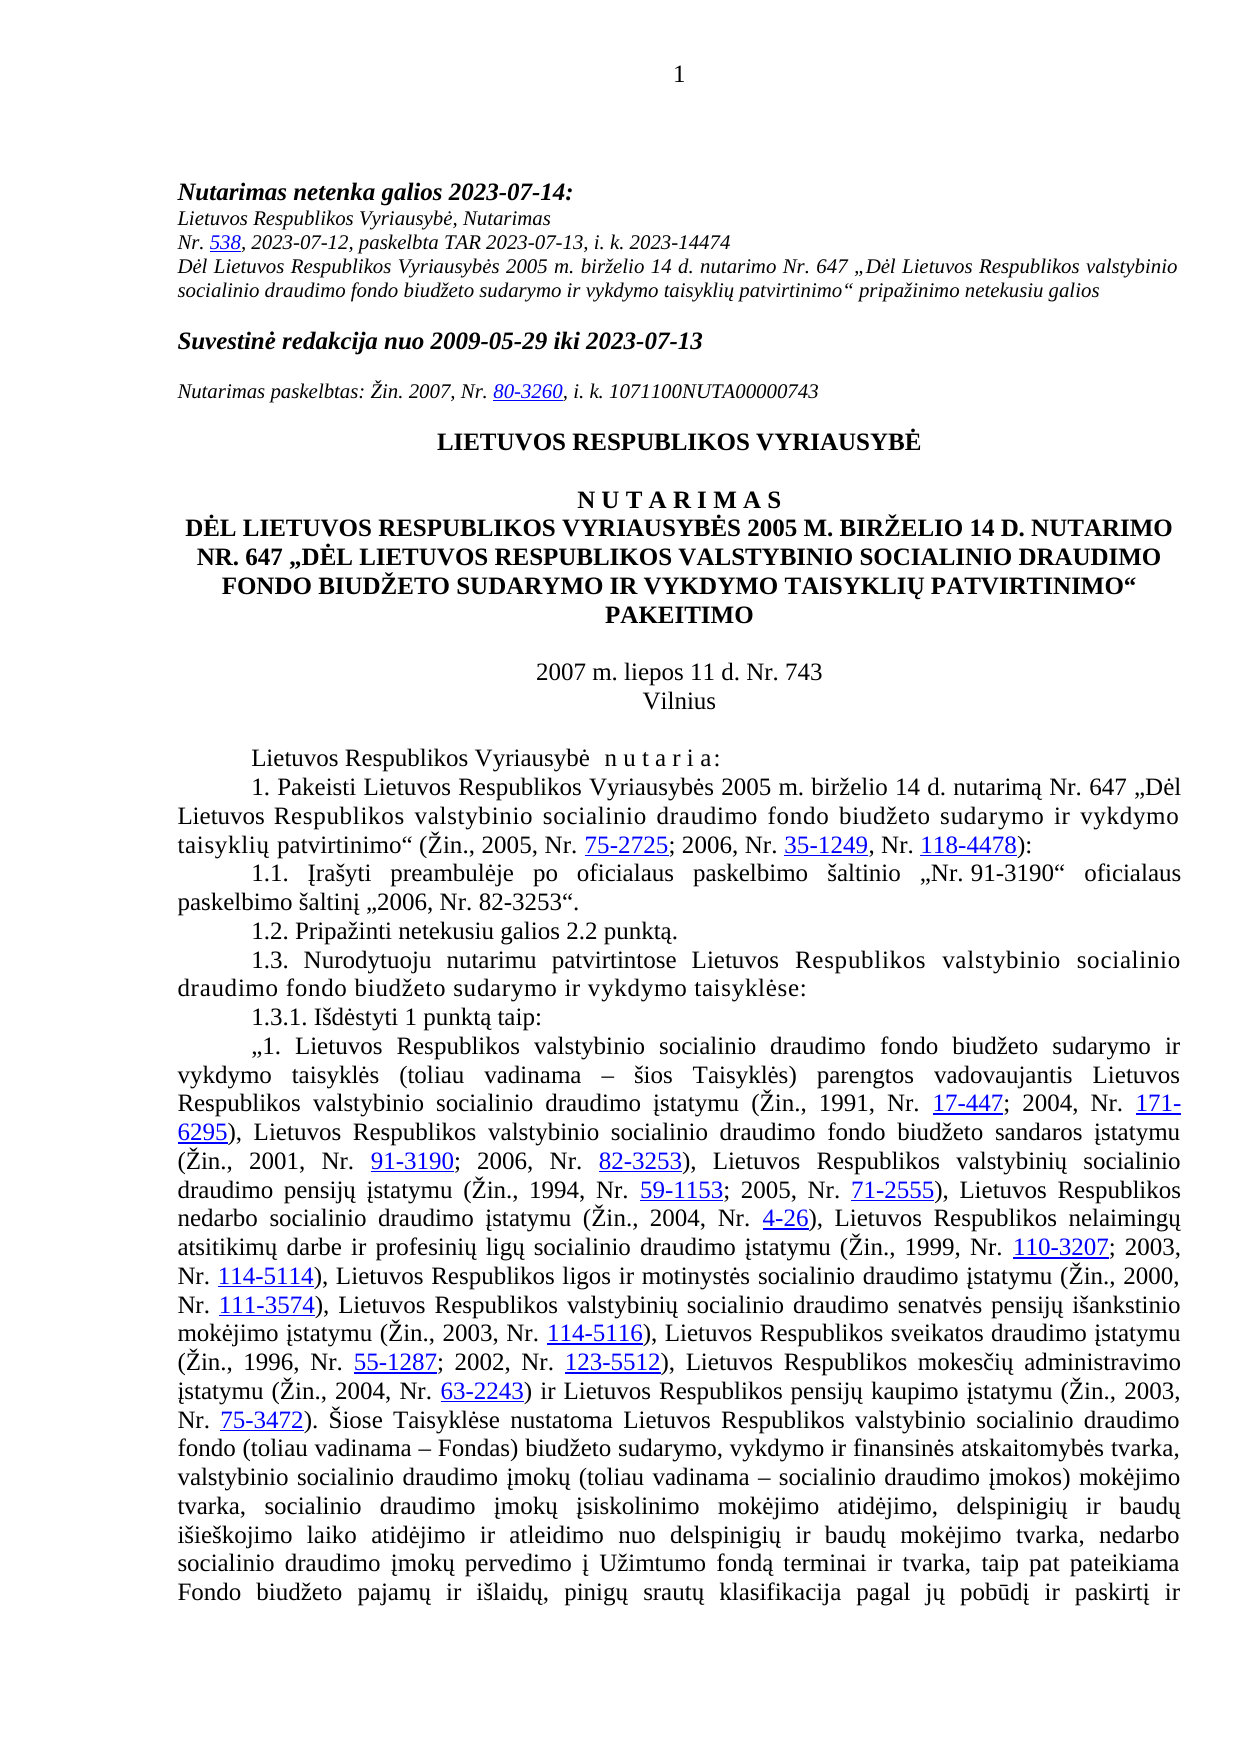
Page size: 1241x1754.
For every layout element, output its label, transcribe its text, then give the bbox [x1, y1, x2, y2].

text 1.3. Nurodytuoju nutarimu patvirtintose Lietuvos Respublikos valstybinio socialinio draudimo fondo biudžeto sudarymo ir vykdymo taisyklėse: [177, 945, 1181, 1002]
text N U T A R I M A S [177, 485, 1181, 513]
text Suvestinė redakcija nuo 2009-05-29 iki 2023-07-13 [177, 326, 1181, 355]
text 2007 m. liepos 11 d. Nr. 743 [177, 657, 1181, 686]
text DĖL LIETUVOS RESPUBLIKOS VYRIAUSYBĖS 2005 M. BIRŽELIO 14 D. NUTARIMO NR. 647 „DĖL LIETUVOS RESPUBLIKOS VALSTYBINIO SOCIALINIO DRAUDIMO FONDO BIUDŽETO SUDARYMO IR VYKDYMO TAISYKLIŲ PATVIRTINIMO“ PAKEITIMO [177, 513, 1181, 628]
text Nutarimas netenka galios 2023-07-14: [177, 177, 1181, 206]
text Nr. 538, 2023-07-12, paskelbta TAR 2023-07-13, i. k. 2023-14474 [177, 230, 1181, 254]
text LIETUVOS RESPUBLIKOS VYRIAUSYBĖ [177, 427, 1181, 456]
text 1. Pakeisti Lietuvos Respublikos Vyriausybės 2005 m. birželio 14 d. nutarimą Nr. 647 „Dėl Lietuvos Respublikos valstybinio socialinio draudimo fondo biudžeto sudarymo ir vykdymo taisyklių patvirtinimo“ (Žin., 2005, Nr. 75-2725; 2006, Nr. 35-1249, Nr. 118-4478): [177, 772, 1181, 858]
text Lietuvos Respublikos Vyriausybė, Nutarimas [177, 206, 1181, 230]
text „1. Lietuvos Respublikos valstybinio socialinio draudimo fondo biudžeto sudarymo ir vykdymo taisyklės (toliau vadinama – šios Taisyklės) parengtos vadovaujantis Lietuvos Respublikos valstybinio socialinio draudimo įstatymu (Žin., 1991, Nr. 17-447; 2004, Nr. 171-6295), Lietuvos Respublikos valstybinio socialinio draudimo fondo biudžeto sandaros įstatymu (Žin., 2001, Nr. 91-3190; 2006, Nr. 82-3253), Lietuvos Respublikos valstybinių socialinio draudimo pensijų įstatymu (Žin., 1994, Nr. 59-1153; 2005, Nr. 71-2555), Lietuvos Respublikos nedarbo socialinio draudimo įstatymu (Žin., 2004, Nr. 4-26), Lietuvos Respublikos nelaimingų atsitikimų darbe ir profesinių ligų socialinio draudimo įstatymu (Žin., 1999, Nr. 110-3207; 2003, Nr. 114-5114), Lietuvos Respublikos ligos ir motinystės socialinio draudimo įstatymu (Žin., 2000, Nr. 111-3574), Lietuvos Respublikos valstybinių socialinio draudimo senatvės pensijų išankstinio mokėjimo įstatymu (Žin., 2003, Nr. 114-5116), Lietuvos Respublikos sveikatos draudimo įstatymu (Žin., 1996, Nr. 55-1287; 2002, Nr. 123-5512), Lietuvos Respublikos mokesčių administravimo įstatymu (Žin., 2004, Nr. 63-2243) ir Lietuvos Respublikos pensijų kaupimo įstatymu (Žin., 2003, Nr. 75-3472). Šiose Taisyklėse nustatoma Lietuvos Respublikos valstybinio socialinio draudimo fondo (toliau vadinama – Fondas) biudžeto sudarymo, vykdymo ir finansinės atskaitomybės tvarka, valstybinio socialinio draudimo įmokų (toliau vadinama – socialinio draudimo įmokos) mokėjimo tvarka, socialinio draudimo įmokų įsiskolinimo mokėjimo atidėjimo, delspinigių ir baudų išieškojimo laiko atidėjimo ir atleidimo nuo delspinigių ir baudų mokėjimo tvarka, nedarbo socialinio draudimo įmokų pervedimo į Užimtumo fondą terminai ir tvarka, taip pat pateikiama Fondo biudžeto pajamų ir išlaidų, pinigų srautų klasifikacija pagal jų pobūdį ir paskirtį ir [177, 1031, 1181, 1606]
text 1.2. Pripažinti netekusiu galios 2.2 punktą. [177, 916, 1181, 945]
text Vilnius [177, 686, 1181, 715]
text Dėl Lietuvos Respublikos Vyriausybės 2005 m. birželio 14 d. nutarimo Nr. 647 „Dėl Lietuvos Respublikos valstybinio socialinio draudimo fondo biudžeto sudarymo ir vykdymo taisyklių patvirtinimo“ pripažinimo netekusiu galios [177, 254, 1181, 302]
text Nutarimas paskelbtas: Žin. 2007, Nr. 80-3260, i. k. 1071100NUTA00000743 [177, 379, 1181, 403]
text Lietuvos Respublikos Vyriausybė nutaria: [177, 743, 1181, 772]
text 1.1. Įrašyti preambulėje po oficialaus paskelbimo šaltinio „Nr. 91-3190“ oficialaus paskelbimo šaltinį „2006, Nr. 82-3253“. [177, 858, 1181, 916]
text 1.3.1. Išdėstyti 1 punktą taip: [177, 1002, 1181, 1031]
